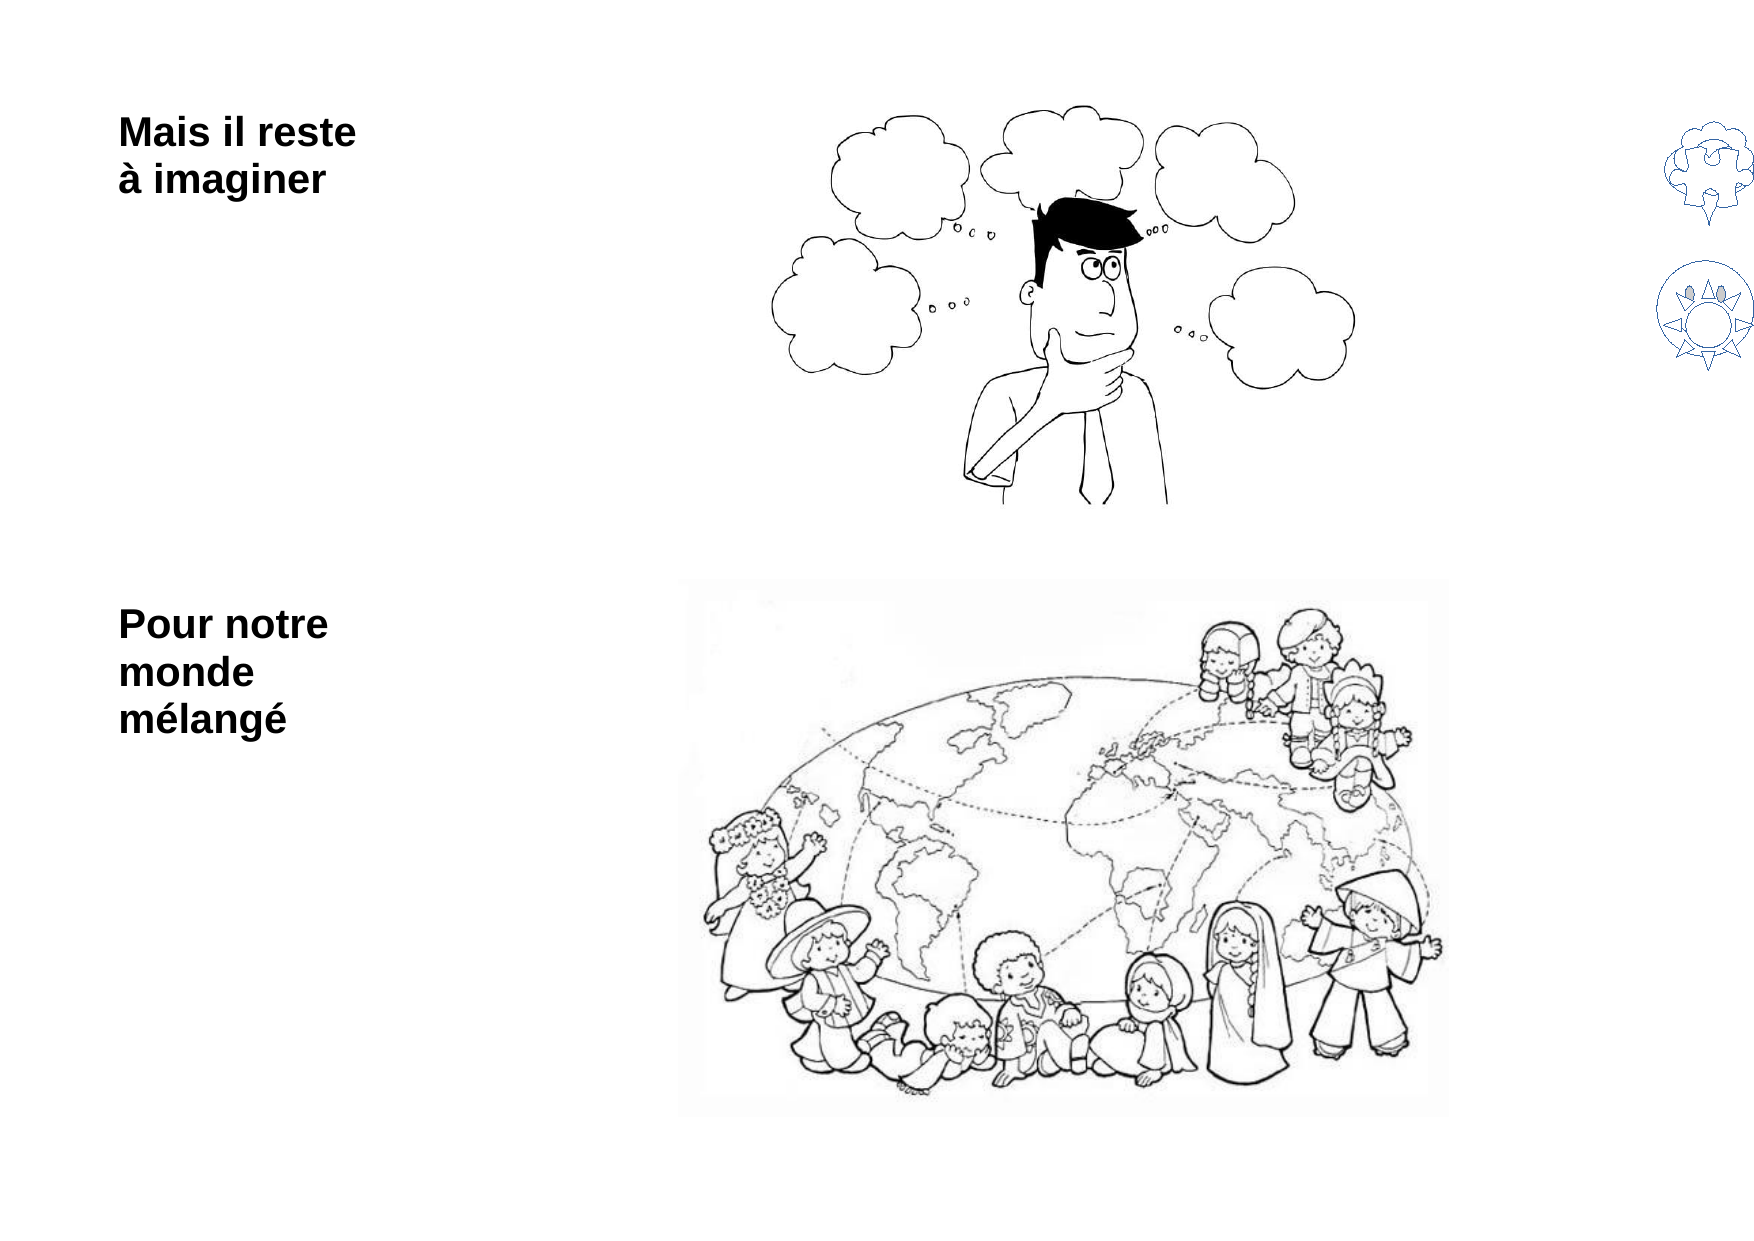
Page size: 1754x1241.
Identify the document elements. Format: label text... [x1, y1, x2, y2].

table_cell Mais il reste à imaginer [118, 59, 431, 551]
table_cell [431, 59, 1696, 551]
table_cell [431, 551, 1696, 1145]
picture [678, 579, 1449, 1117]
table_cell Pour notre monde mélangé [118, 551, 431, 1145]
picture [736, 87, 1391, 523]
